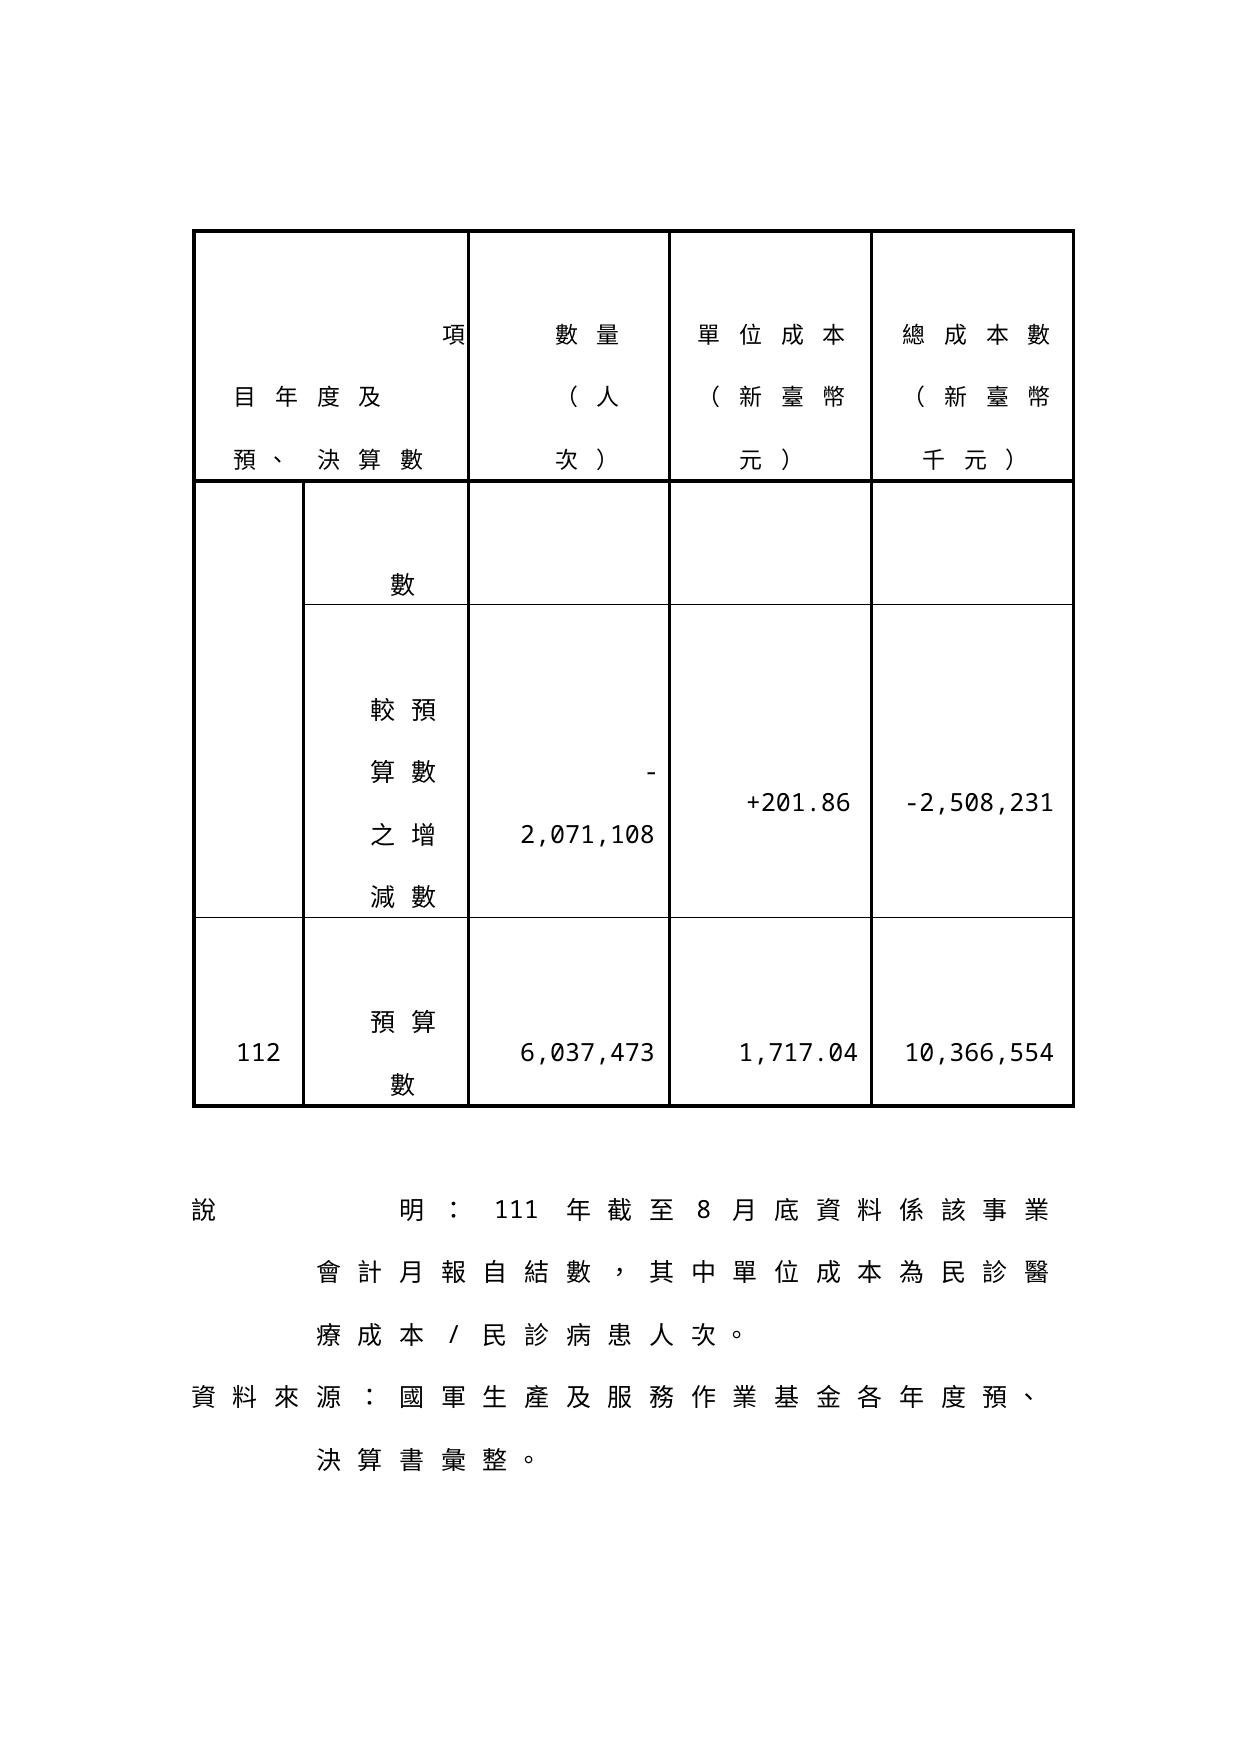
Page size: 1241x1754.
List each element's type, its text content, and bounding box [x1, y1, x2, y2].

table_cell -2,508,231 [873, 605, 1072, 917]
table_cell -2,071,108 [470, 605, 668, 917]
table_cell [873, 483, 1072, 604]
table_cell [196, 483, 302, 917]
table_header 總成本數 （新臺幣千元） [873, 233, 1072, 479]
table_header 單位成本 （新臺幣元） [671, 233, 870, 479]
table_header 項目年度及預、決算數 [196, 233, 467, 479]
table_cell +201.86 [671, 605, 870, 917]
table_cell 112 [196, 918, 302, 1104]
table_cell [470, 483, 668, 604]
table_cell 數 [305, 483, 467, 604]
text 資料來源：國軍生產及服務作業基金各年度預、決算書彙整。 [180, 1354, 1058, 1479]
table_cell 較預算數之增減數 [305, 605, 467, 917]
text 說 明：111年截至8月底資料係該事業會計月報自結數，其中單位成本為民診醫療成本/民診病患人次。 [180, 1167, 1058, 1354]
table_cell 6,037,473 [470, 918, 668, 1104]
table_cell 預算數 [305, 918, 467, 1104]
table_header 數量 （人次） [470, 233, 668, 479]
table_cell 1,717.04 [671, 918, 870, 1104]
table_cell 10,366,554 [873, 918, 1072, 1104]
table_cell [671, 483, 870, 604]
